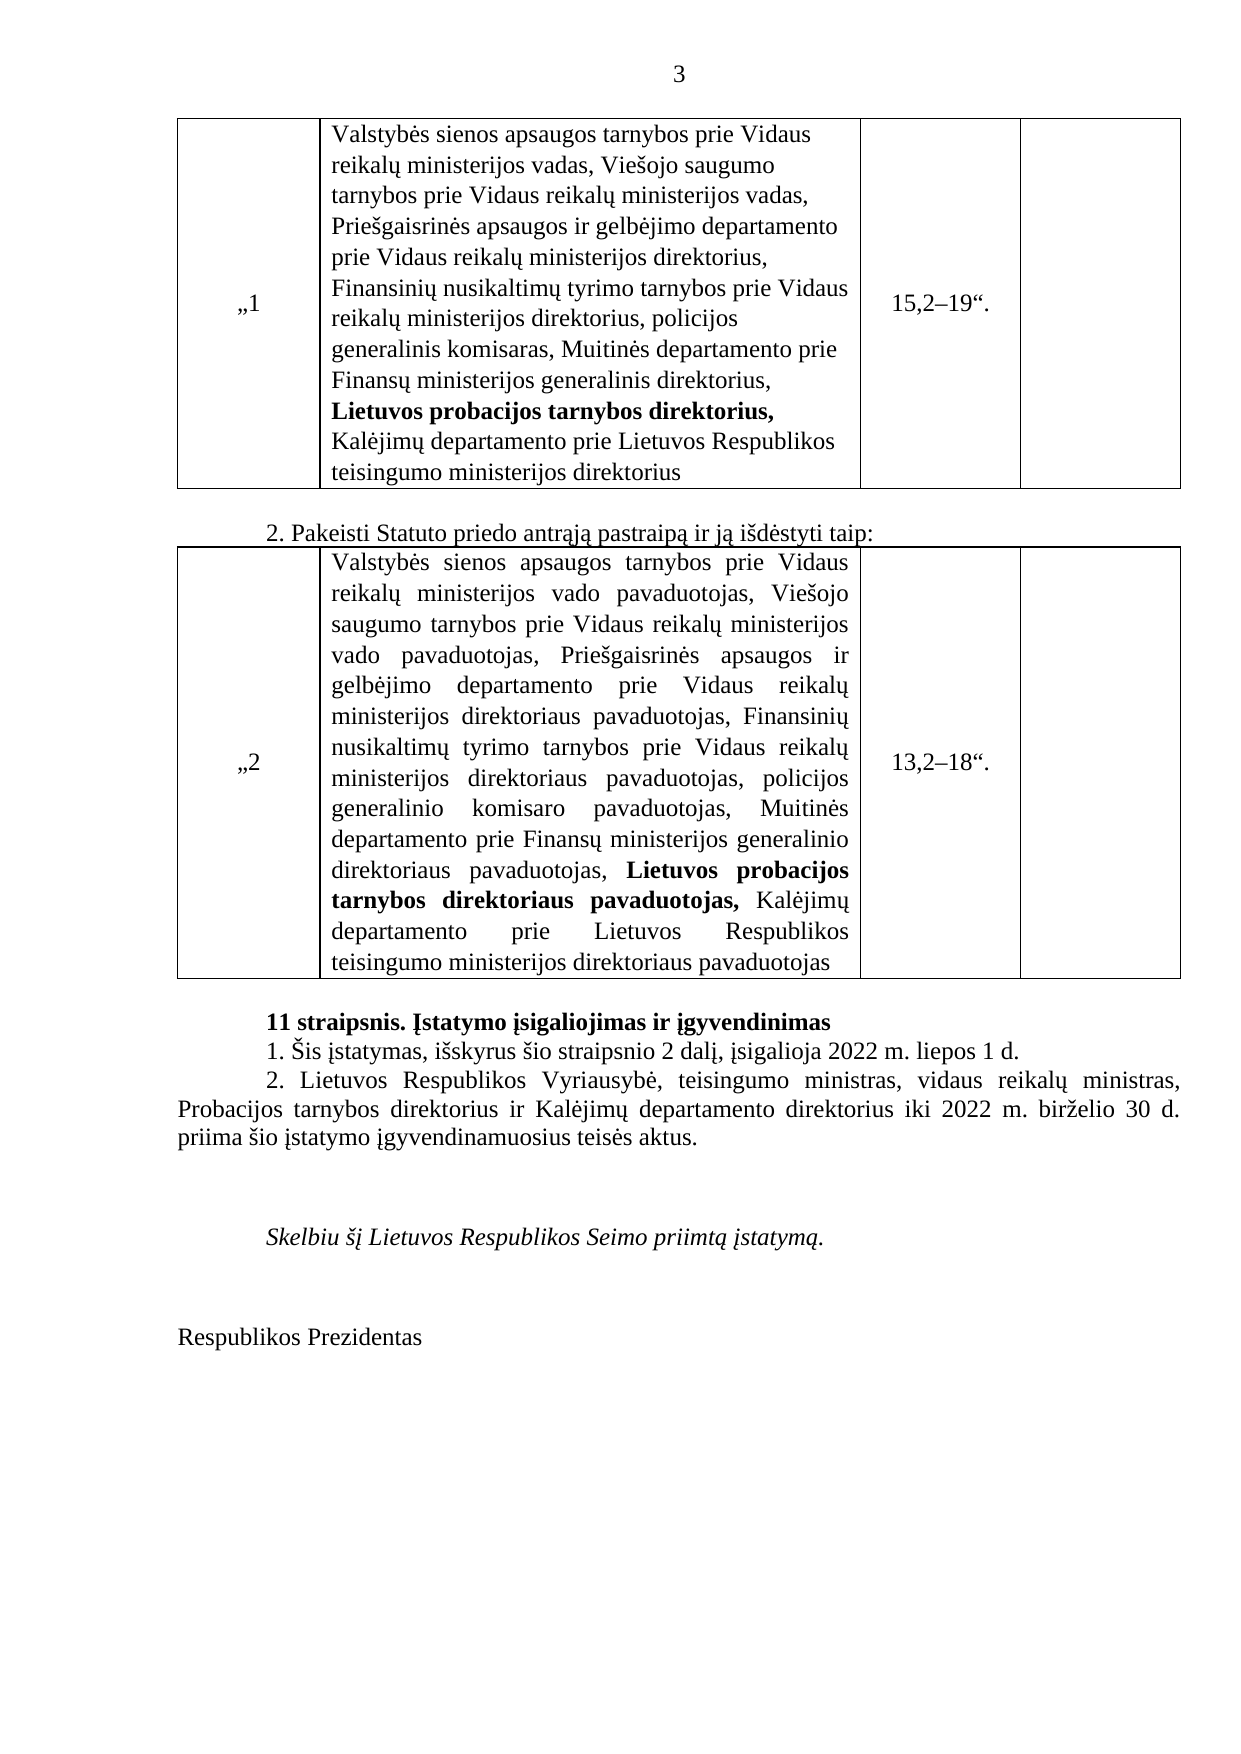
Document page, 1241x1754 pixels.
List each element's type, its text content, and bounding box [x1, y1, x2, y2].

text 2. Pakeisti Statuto priedo antrąją pastraipą ir ją išdėstyti taip: [177, 518, 1181, 546]
table_header „1 [178, 119, 319, 488]
text Respublikos Prezidentas [177, 1318, 1181, 1351]
table_header Valstybės sienos apsaugos tarnybos prie Vidaus reikalų ministerijos vado pavaduotojas, Viešojo saugumo tarnybos prie Vidaus reikalų ministerijos vado pavaduotojas, Priešgaisrinės apsaugos ir gelbėjimo departamento prie Vidaus reikalų ministerijos direktoriaus pavaduotojas, Finansinių nusikaltimų tyrimo tarnybos prie Vidaus reikalų ministerijos direktoriaus pavaduotojas, policijos generalinio komisaro pavaduotojas, Muitinės departamento prie Finansų ministerijos generalinio direktoriaus pavaduotojas, Lietuvos probacijos tarnybos direktoriaus pavaduotojas, Kalėjimų departamento prie Lietuvos Respublikos teisingumo ministerijos direktoriaus pavaduotojas [321, 548, 860, 978]
text 11 straipsnis. Įstatymo įsigaliojimas ir įgyvendinimas [177, 1007, 1181, 1036]
table_header „2 [178, 548, 319, 978]
table_header [1021, 119, 1180, 488]
table_header Valstybės sienos apsaugos tarnybos prie Vidaus reikalų ministerijos vadas, Viešojo saugumo tarnybos prie Vidaus reikalų ministerijos vadas, Priešgaisrinės apsaugos ir gelbėjimo departamento prie Vidaus reikalų ministerijos direktorius, Finansinių nusikaltimų tyrimo tarnybos prie Vidaus reikalų ministerijos direktorius, policijos generalinis komisaras, Muitinės departamento prie Finansų ministerijos generalinis direktorius, Lietuvos probacijos tarnybos direktorius, Kalėjimų departamento prie Lietuvos Respublikos teisingumo ministerijos direktorius [321, 119, 860, 488]
text 1. Šis įstatymas, išskyrus šio straipsnio 2 dalį, įsigalioja 2022 m. liepos 1 d. [177, 1036, 1181, 1065]
table_header [1021, 548, 1180, 978]
text 2. Lietuvos Respublikos Vyriausybė, teisingumo ministras, vidaus reikalų ministras, Probacijos tarnybos direktorius ir Kalėjimų departamento direktorius iki 2022 m. birželio 30 d. priima šio įstatymo įgyvendinamuosius teisės aktus. [177, 1065, 1181, 1151]
text Skelbiu šį Lietuvos Respublikos Seimo priimtą įstatymą. [177, 1218, 1181, 1251]
table_header 13,2–18“. [861, 548, 1020, 978]
table_header 15,2–19“. [861, 119, 1020, 488]
